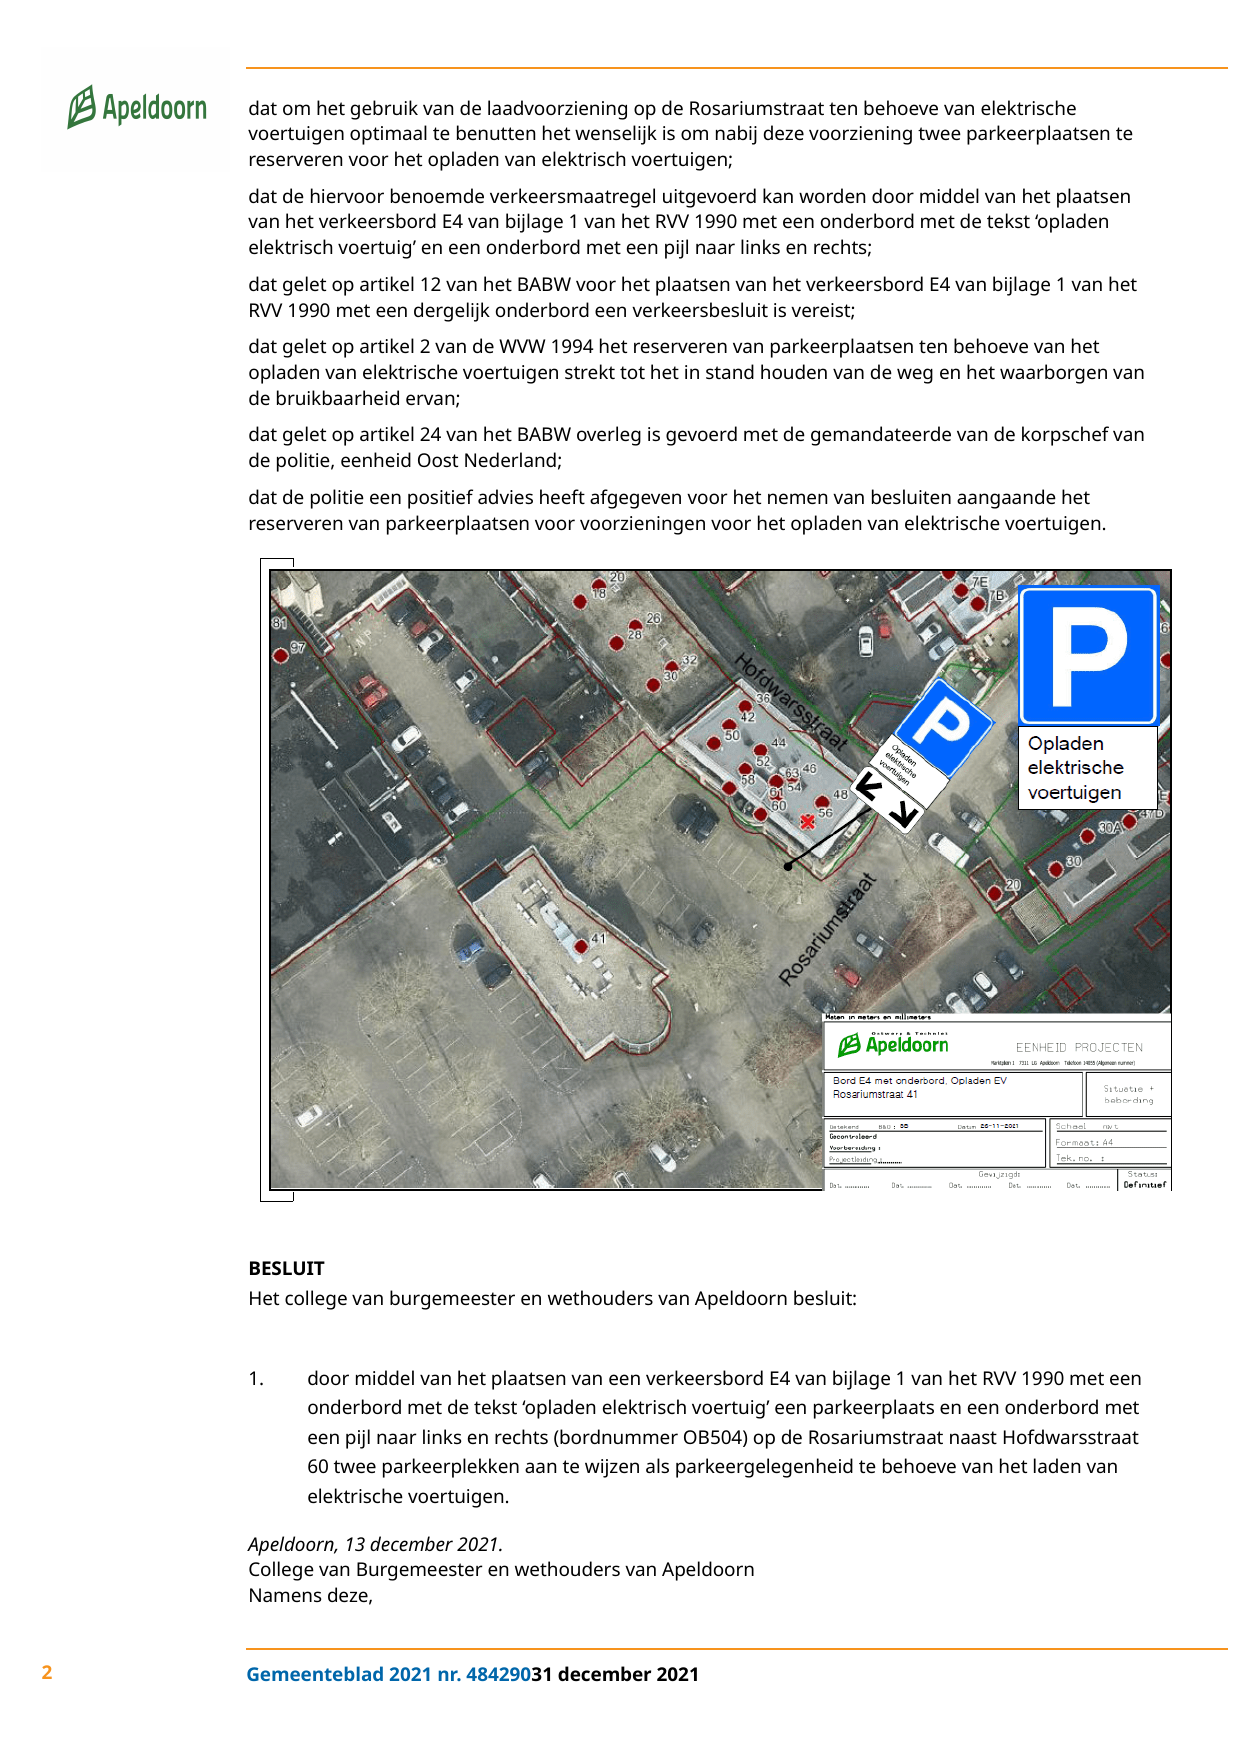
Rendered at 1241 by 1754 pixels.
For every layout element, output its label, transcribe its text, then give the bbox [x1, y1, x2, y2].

text BESLUIT [248, 1255, 1152, 1281]
text dat om het gebruik van de laadvoorziening op de Rosariumstraat ten behoeve van elektrische voertuigen optimaal te benutten het wenselijk is om nabij deze voorziening twee parkeerplaatsen te reserveren voor het opladen van elektrisch voertuigen; [248, 95, 1152, 172]
text Het college van burgemeester en wethouders van Apeldoorn besluit: [248, 1285, 1152, 1310]
text Namens deze, [248, 1582, 1152, 1608]
picture [268, 567, 1173, 1192]
text dat de politie een positief advies heeft afgegeven voor het nemen van besluiten aangaande het reserveren van parkeerplaatsen voor voorzieningen voor het opladen van elektrische voertuigen. [248, 484, 1152, 535]
text dat gelet op artikel 12 van het BABW voor het plaatsen van het verkeersbord E4 van bijlage 1 van het RVV 1990 met een dergelijk onderbord een verkeersbesluit is vereist; [248, 271, 1152, 322]
text Apeldoorn, 13 december 2021. [248, 1531, 1152, 1557]
text dat gelet op artikel 24 van het BABW overleg is gevoerd met de gemandateerde van de korpschef van de politie, eenheid Oost Nederland; [248, 422, 1152, 473]
text College van Burgemeester en wethouders van Apeldoorn [248, 1557, 1152, 1582]
picture [41, 47, 231, 172]
list door middel van het plaatsen van een verkeersbord E4 van bijlage 1 van het RVV 1990 met een onderbord met de tekst ‘opladen elektrisch voertuig’ een parkeerplaats en een onderbord met een pijl naar links en rechts (bordnummer OB504) op de Rosariumstraat naast Hofdwarsstraat 60 twee parkeerplekken aan te wijzen als parkeergelegenheid te behoeve van het laden van elektrische voertuigen. [248, 1365, 1152, 1509]
text dat gelet op artikel 2 van de WVW 1994 het reserveren van parkeerplaatsen ten behoeve van het opladen van elektrische voertuigen strekt tot het in stand houden van de weg en het waarborgen van de bruikbaarheid ervan; [248, 333, 1152, 411]
text dat de hiervoor benoemde verkeersmaatregel uitgevoerd kan worden door middel van het plaatsen van het verkeersbord E4 van bijlage 1 van het RVV 1990 met een onderbord met de tekst ‘opladen elektrisch voertuig’ en een onderbord met een pijl naar links en rechts; [248, 183, 1152, 260]
